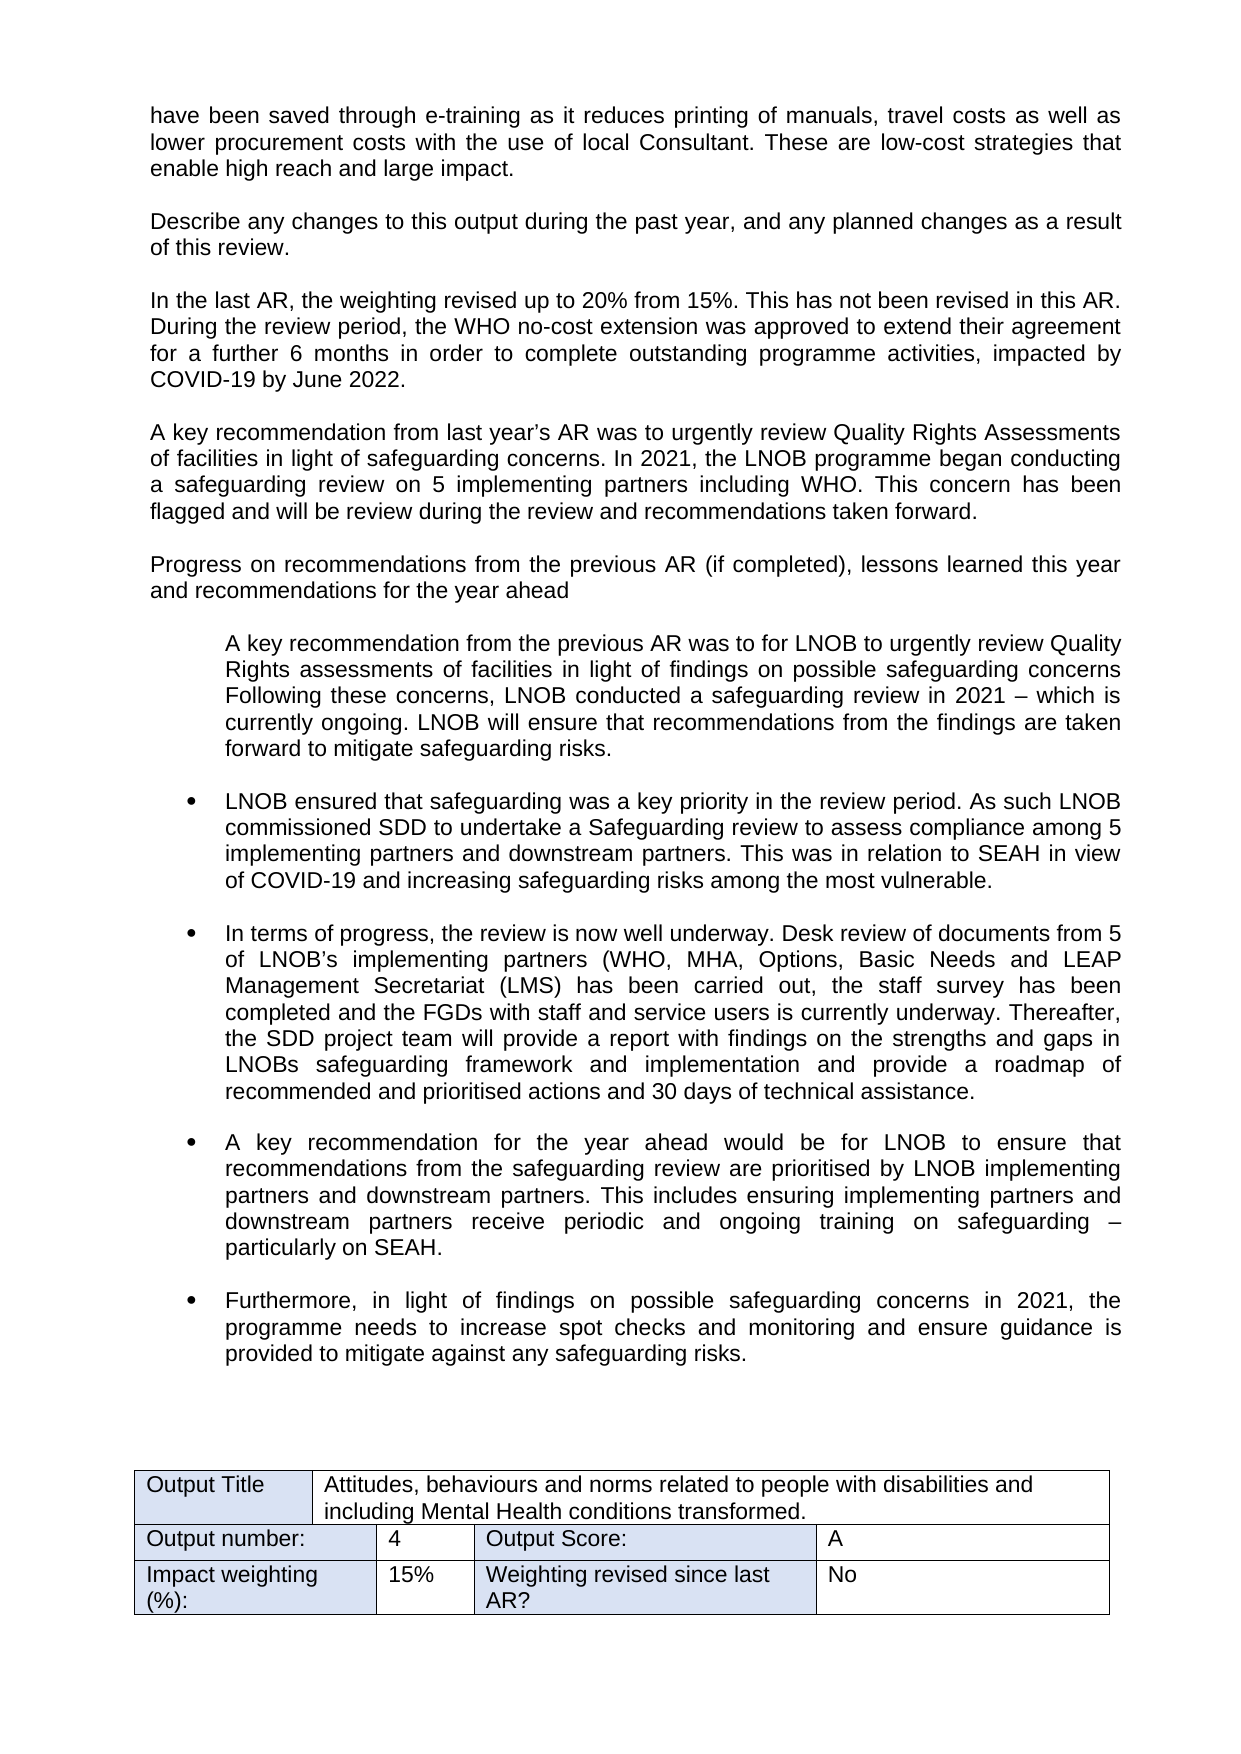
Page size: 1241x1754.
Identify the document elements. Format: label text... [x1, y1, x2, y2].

table_cell 4 [377, 1525, 474, 1560]
list In terms of progress, the review is now well underway. Desk review of documents from 5 of LNOB’s implementing partners (WHO, MHA, Options, Basic Needs and LEAP Management Secretariat (LMS) has been carried out, the staff survey has been completed and the FGDs with staff and service users is currently underway. Thereafter, the SDD project team will provide a report with findings on the strengths and gaps in LNOBs safeguarding framework and implementation and provide a roadmap of recommended and prioritised actions and 30 days of technical assistance. [187, 919, 1122, 1104]
table_cell No [817, 1561, 1109, 1614]
text have been saved through e-training as it reduces printing of manuals, travel costs as well as lower procurement costs with the use of local Consultant. These are low-cost strategies that enable high reach and large impact. [150, 102, 1122, 182]
text A key recommendation from last year’s AR was to urgently review Quality Rights Assessments of facilities in light of safeguarding concerns. In 2021, the LNOB programme began conducting a safeguarding review on 5 implementing partners including WHO. This concern has been flagged and will be review during the review and recommendations taken forward. [150, 419, 1122, 524]
text In the last AR, the weighting revised up to 20% from 15%. This has not been revised in this AR. During the review period, the WHO no-cost extension was approved to extend their agreement for a further 6 months in order to complete outstanding programme activities, impacted by COVID-19 by June 2022. [150, 287, 1122, 392]
table_cell 15% [377, 1561, 474, 1614]
table_cell Output Score: [475, 1525, 816, 1560]
text Progress on recommendations from the previous AR (if completed), lessons learned this year and recommendations for the year ahead [150, 551, 1122, 603]
table_cell Weighting revised since last AR? [475, 1561, 816, 1614]
list LNOB ensured that safeguarding was a key priority in the review period. As such LNOB commissioned SDD to undertake a Safeguarding review to assess compliance among 5 implementing partners and downstream partners. This was in relation to SEAH in view of COVID-19 and increasing safeguarding risks among the most vulnerable. [187, 788, 1122, 893]
table_cell Output number: [135, 1525, 376, 1560]
table_header Attitudes, behaviours and norms related to people with disabilities and including Mental Health conditions transformed. [313, 1471, 1109, 1524]
table_header Output Title [135, 1471, 312, 1524]
list Furthermore, in light of findings on possible safeguarding concerns in 2021, the programme needs to increase spot checks and monitoring and ensure guidance is provided to mitigate against any safeguarding risks. [187, 1287, 1122, 1366]
table_cell Impact weighting (%): [135, 1561, 376, 1614]
text Describe any changes to this output during the past year, and any planned changes as a result of this review. [150, 208, 1122, 261]
list A key recommendation from the previous AR was to for LNOB to urgently review Quality Rights assessments of facilities in light of findings on possible safeguarding concerns Following these concerns, LNOB conducted a safeguarding review in 2021 – which is currently ongoing. LNOB will ensure that recommendations from the findings are taken forward to mitigate safeguarding risks. [225, 629, 1122, 761]
list A key recommendation for the year ahead would be for LNOB to ensure that recommendations from the safeguarding review are prioritised by LNOB implementing partners and downstream partners. This includes ensuring implementing partners and downstream partners receive periodic and ongoing training on safeguarding – particularly on SEAH. [187, 1129, 1122, 1261]
table_cell A [817, 1525, 1109, 1560]
